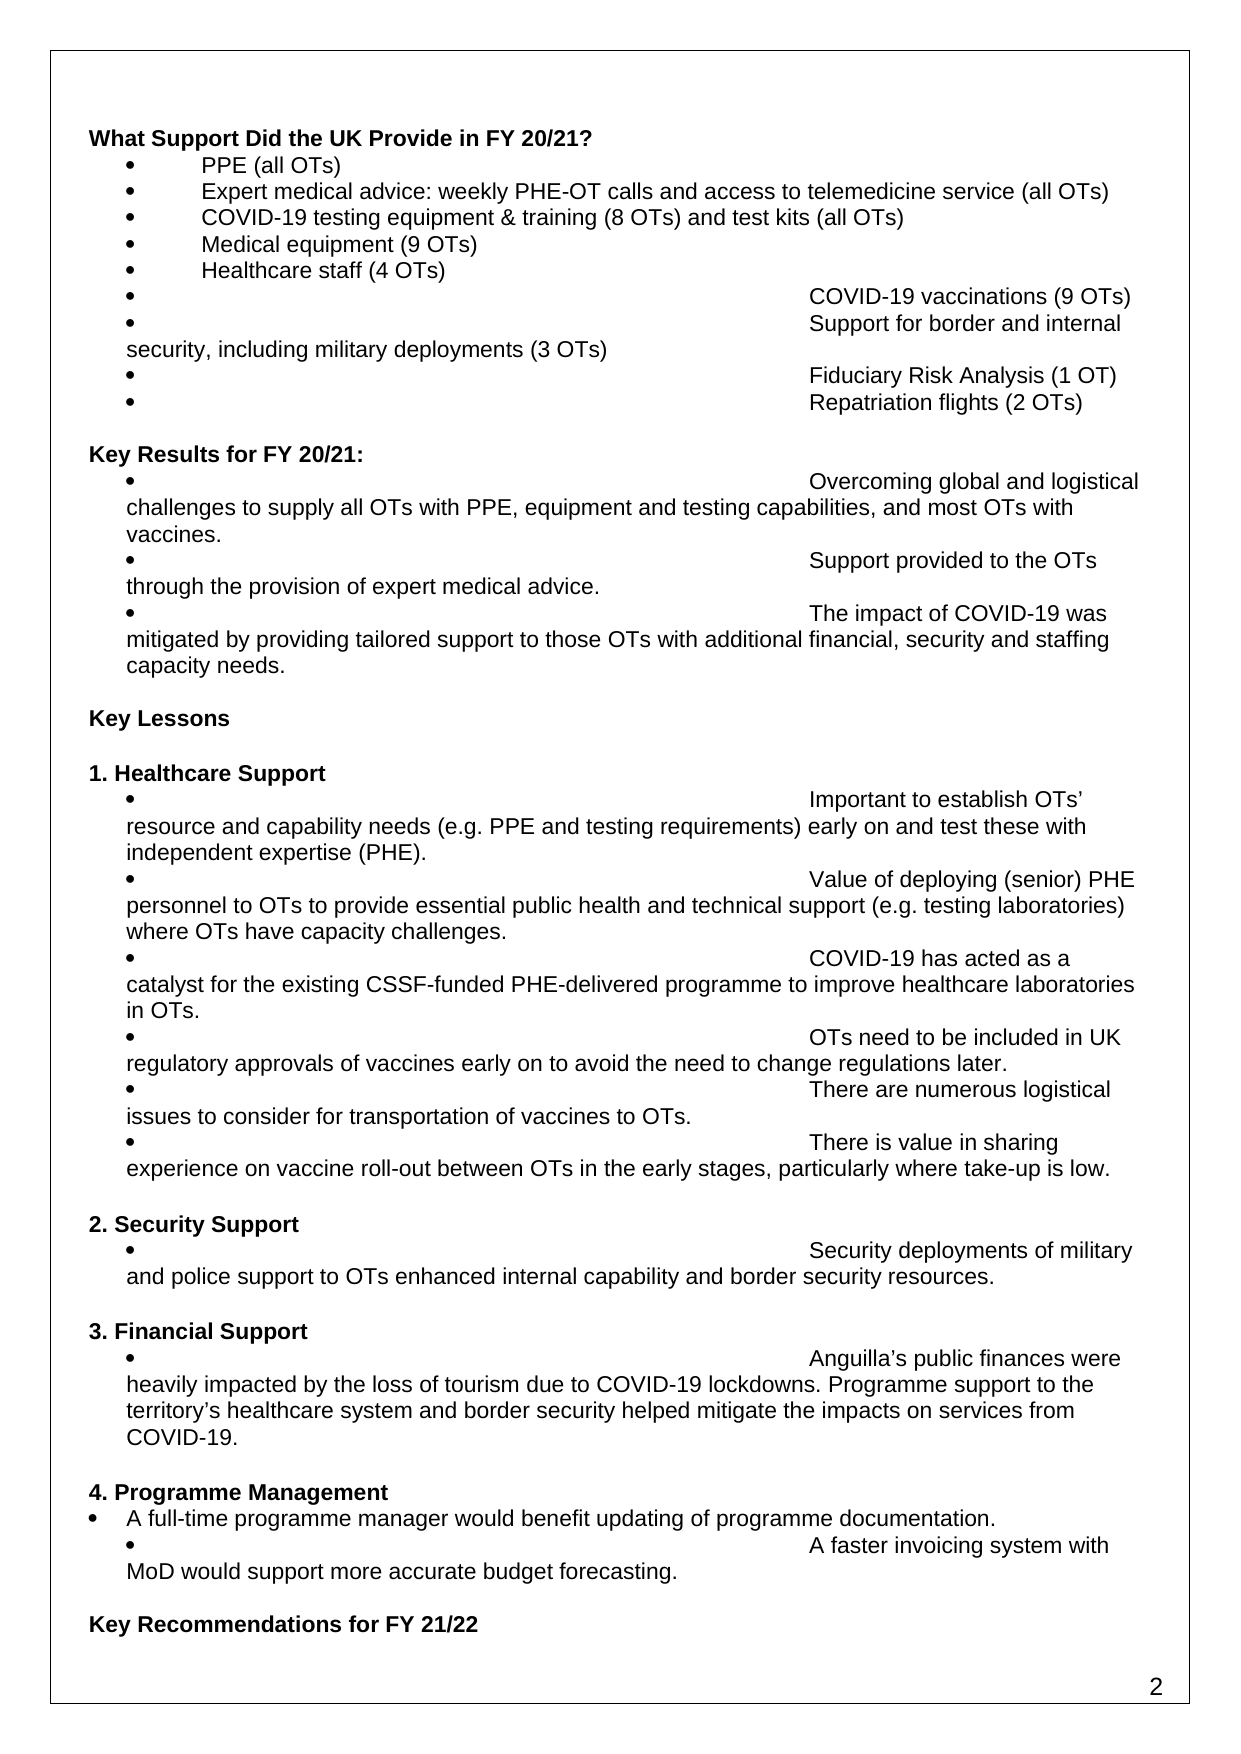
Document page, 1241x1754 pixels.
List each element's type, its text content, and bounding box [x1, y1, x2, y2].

list Value of deploying (senior) PHE personnel to OTs to provide essential public health and technical support (e.g. testing laboratories) where OTs have capacity challenges. [126, 866, 1152, 944]
list OTs need to be included in UK regulatory approvals of vaccines early on to avoid the need to change regulations later. [126, 1024, 1152, 1076]
text What Support Did the UK Provide in FY 20/21? [89, 125, 1152, 152]
list The impact of COVID-19 was mitigated by providing tailored support to those OTs with additional financial, security and staffing capacity needs. [126, 599, 1152, 679]
list Expert medical advice: weekly PHE-OT calls and access to telemedicine service (all OTs) [126, 178, 1152, 204]
text 4. Programme Management [89, 1479, 1152, 1505]
list PPE (all OTs) [126, 152, 1152, 178]
list Important to establish OTs’ resource and capability needs (e.g. PPE and testing requirements) early on and test these with independent expertise (PHE). [126, 786, 1152, 866]
list Support for border and internal security, including military deployments (3 OTs) [126, 310, 1152, 362]
list A full-time programme manager would benefit updating of programme documentation. [89, 1505, 1152, 1532]
list Repatriation flights (2 OTs) [126, 389, 1152, 415]
text Key Results for FY 20/21: [89, 441, 1152, 468]
list Security deployments of military and police support to OTs enhanced internal capability and border security resources. [126, 1237, 1152, 1289]
text Key Lessons [89, 705, 1152, 731]
text 2. Security Support [89, 1211, 1152, 1237]
list COVID-19 testing equipment & training (8 OTs) and test kits (all OTs) [126, 204, 1152, 231]
list COVID-19 vaccinations (9 OTs) [126, 283, 1152, 310]
list There is value in sharing experience on vaccine roll-out between OTs in the early stages, particularly where take-up is low. [126, 1129, 1152, 1182]
text Key Recommendations for FY 21/22 [89, 1611, 1152, 1637]
list Fiduciary Risk Analysis (1 OT) [126, 362, 1152, 389]
text 3. Financial Support [89, 1318, 1152, 1345]
list Medical equipment (9 OTs) [126, 231, 1152, 257]
list There are numerous logistical issues to consider for transportation of vaccines to OTs. [126, 1076, 1152, 1129]
list Healthcare staff (4 OTs) [126, 257, 1152, 283]
text 1. Healthcare Support [89, 760, 1152, 786]
list Anguilla’s public finances were heavily impacted by the loss of tourism due to COVID-19 lockdowns. Programme support to the territory’s healthcare system and border security helped mitigate the impacts on services from COVID-19. [126, 1345, 1152, 1450]
list Support provided to the OTs through the provision of expert medical advice. [126, 547, 1152, 599]
list A faster invoicing system with MoD would support more accurate budget forecasting. [126, 1532, 1152, 1584]
list Overcoming global and logistical challenges to supply all OTs with PPE, equipment and testing capabilities, and most OTs with vaccines. [126, 468, 1152, 547]
list COVID-19 has acted as a catalyst for the existing CSSF-funded PHE-delivered programme to improve healthcare laboratories in OTs. [126, 944, 1152, 1024]
